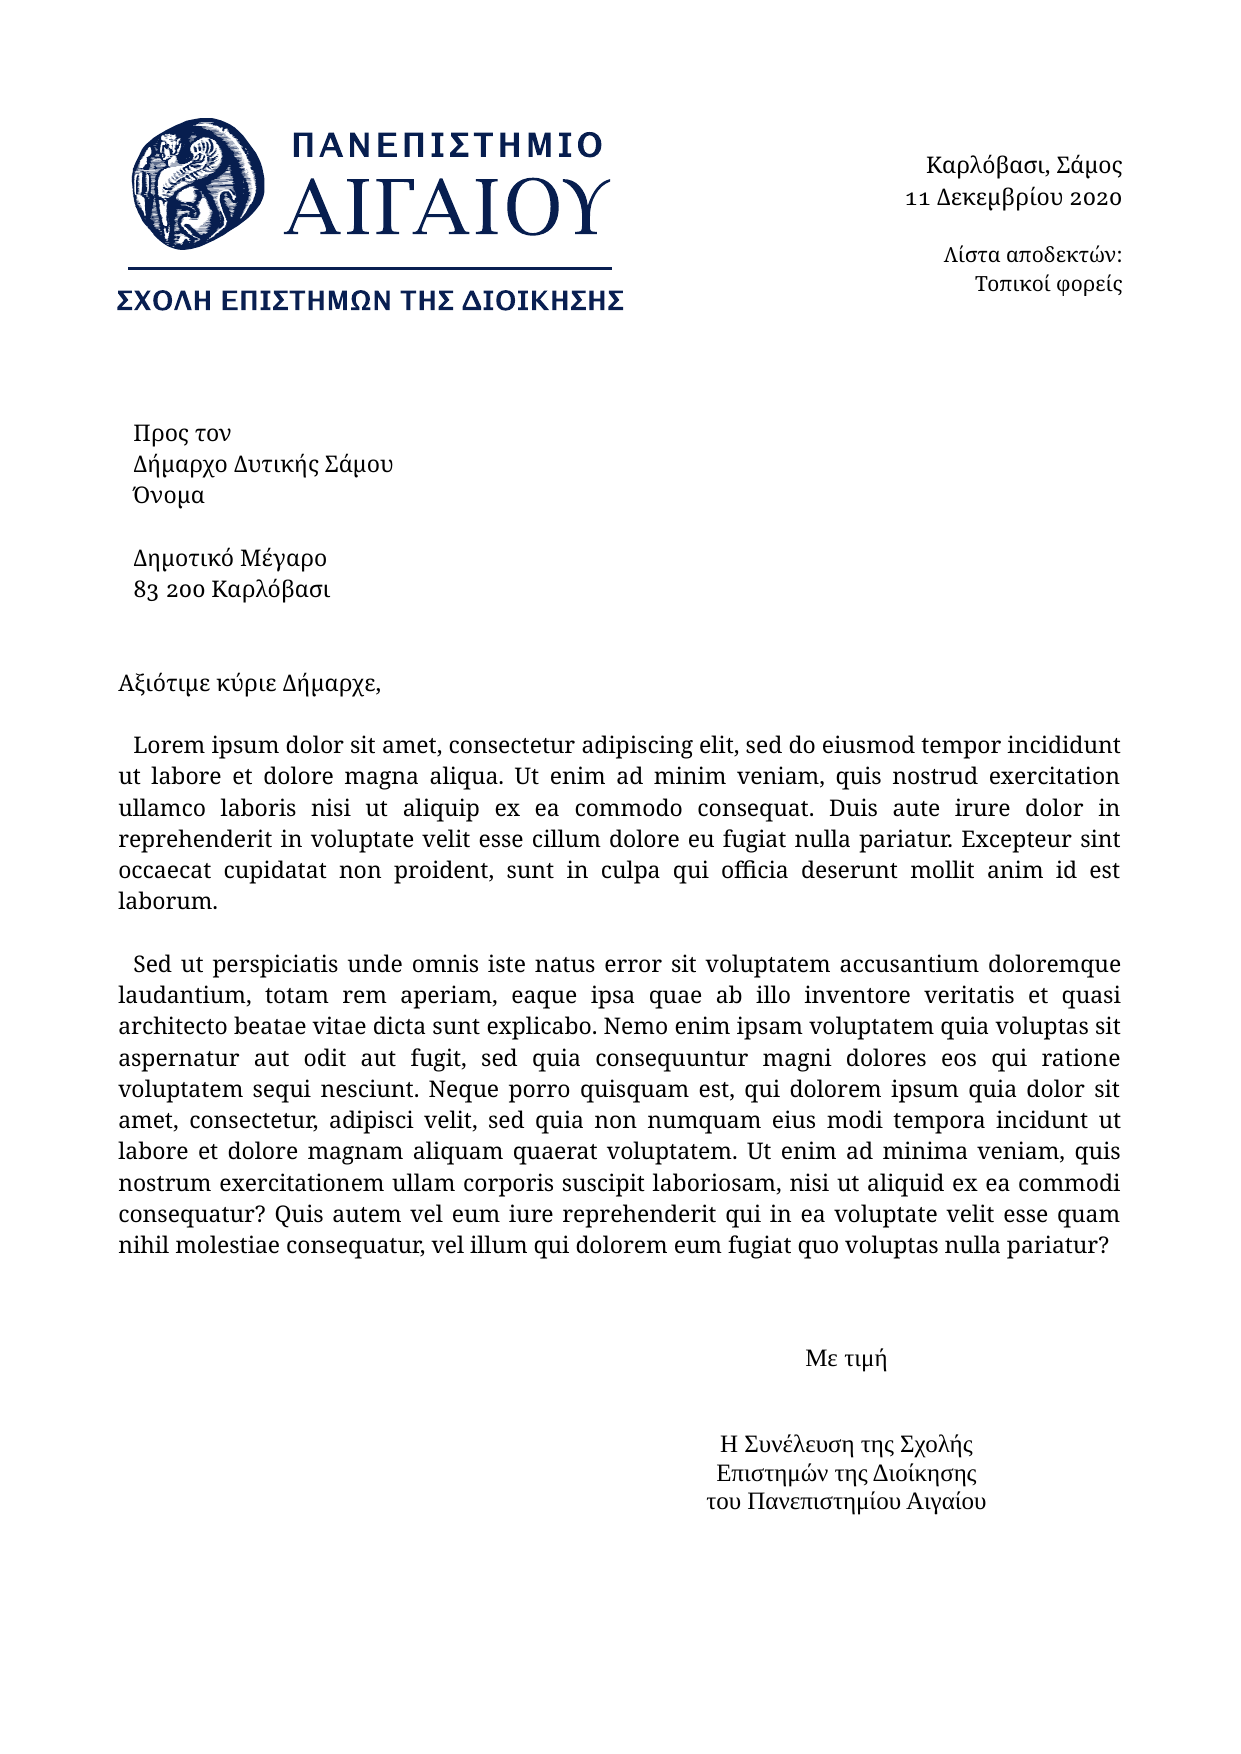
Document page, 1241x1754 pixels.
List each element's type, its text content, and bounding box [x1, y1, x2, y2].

text [444, 181, 482, 212]
text Δημοτικό Μέγαρο [118, 542, 1122, 573]
text 11 Δεκεμβρίου 2020 [591, 181, 1122, 212]
text [392, 181, 438, 212]
text Όνομα [118, 479, 1122, 510]
text Τοπικοί φορείς [118, 269, 1122, 297]
text Προς τον [118, 417, 1122, 448]
text Sed ut perspiciatis unde omnis iste natus error sit voluptatem accusantium doloremque laudantium, totam rem aperiam, eaque ipsa quae ab illo inventore veritatis et quasi architecto beatae vitae dicta sunt explicabo. Nemo enim ipsam voluptatem quia voluptas sit aspernatur aut odit aut fugit, sed quia consequuntur magni dolores eos qui ratione voluptatem sequi nesciunt. Neque porro quisquam est, qui dolorem ipsum quia dolor sit amet, consectetur, adipisci velit, sed quia non numquam eius modi tempora incidunt ut labore et dolore magnam aliquam quaerat voluptatem. Ut enim ad minima veniam, quis nostrum exercitationem ullam corporis suscipit laboriosam, nisi ut aliquid ex ea commodi consequatur? Quis autem vel eum iure reprehenderit qui in ea voluptate velit esse quam nihil molestiae consequatur, vel illum qui dolorem eum fugiat quo voluptas nulla pariatur? [118, 948, 1122, 1260]
text [549, 181, 581, 212]
text 83 200 Καρλόβασι [118, 573, 1122, 604]
text [255, 181, 309, 212]
text [491, 181, 517, 212]
text [118, 181, 137, 212]
text Αξιότιμε κύριε Δήμαρχε, [118, 667, 1122, 698]
text Λίστα αποδεκτών: [118, 240, 1122, 269]
text Δήμαρχο Δυτικής Σάμου [118, 448, 1122, 479]
text [575, 181, 603, 202]
text Lorem ipsum dolor sit amet, consectetur adipiscing elit, sed do eiusmod tempor incididunt ut labore et dolore magna aliqua. Ut enim ad minim veniam, quis nostrud exercitation ullamco laboris nisi ut aliquip ex ea commodo consequat. Duis aute irure dolor in reprehenderit in voluptate velit esse cillum dolore eu fugiat nulla pariatur. Excepteur sint occaecat cupidatat non proident, sunt in culpa qui officia deserunt mollit anim id est laborum. [118, 729, 1122, 917]
text Καρλόβασι, Σάμος [254, 149, 1122, 181]
text [362, 181, 383, 212]
text [118, 149, 141, 181]
text [516, 181, 550, 212]
text [316, 181, 354, 212]
